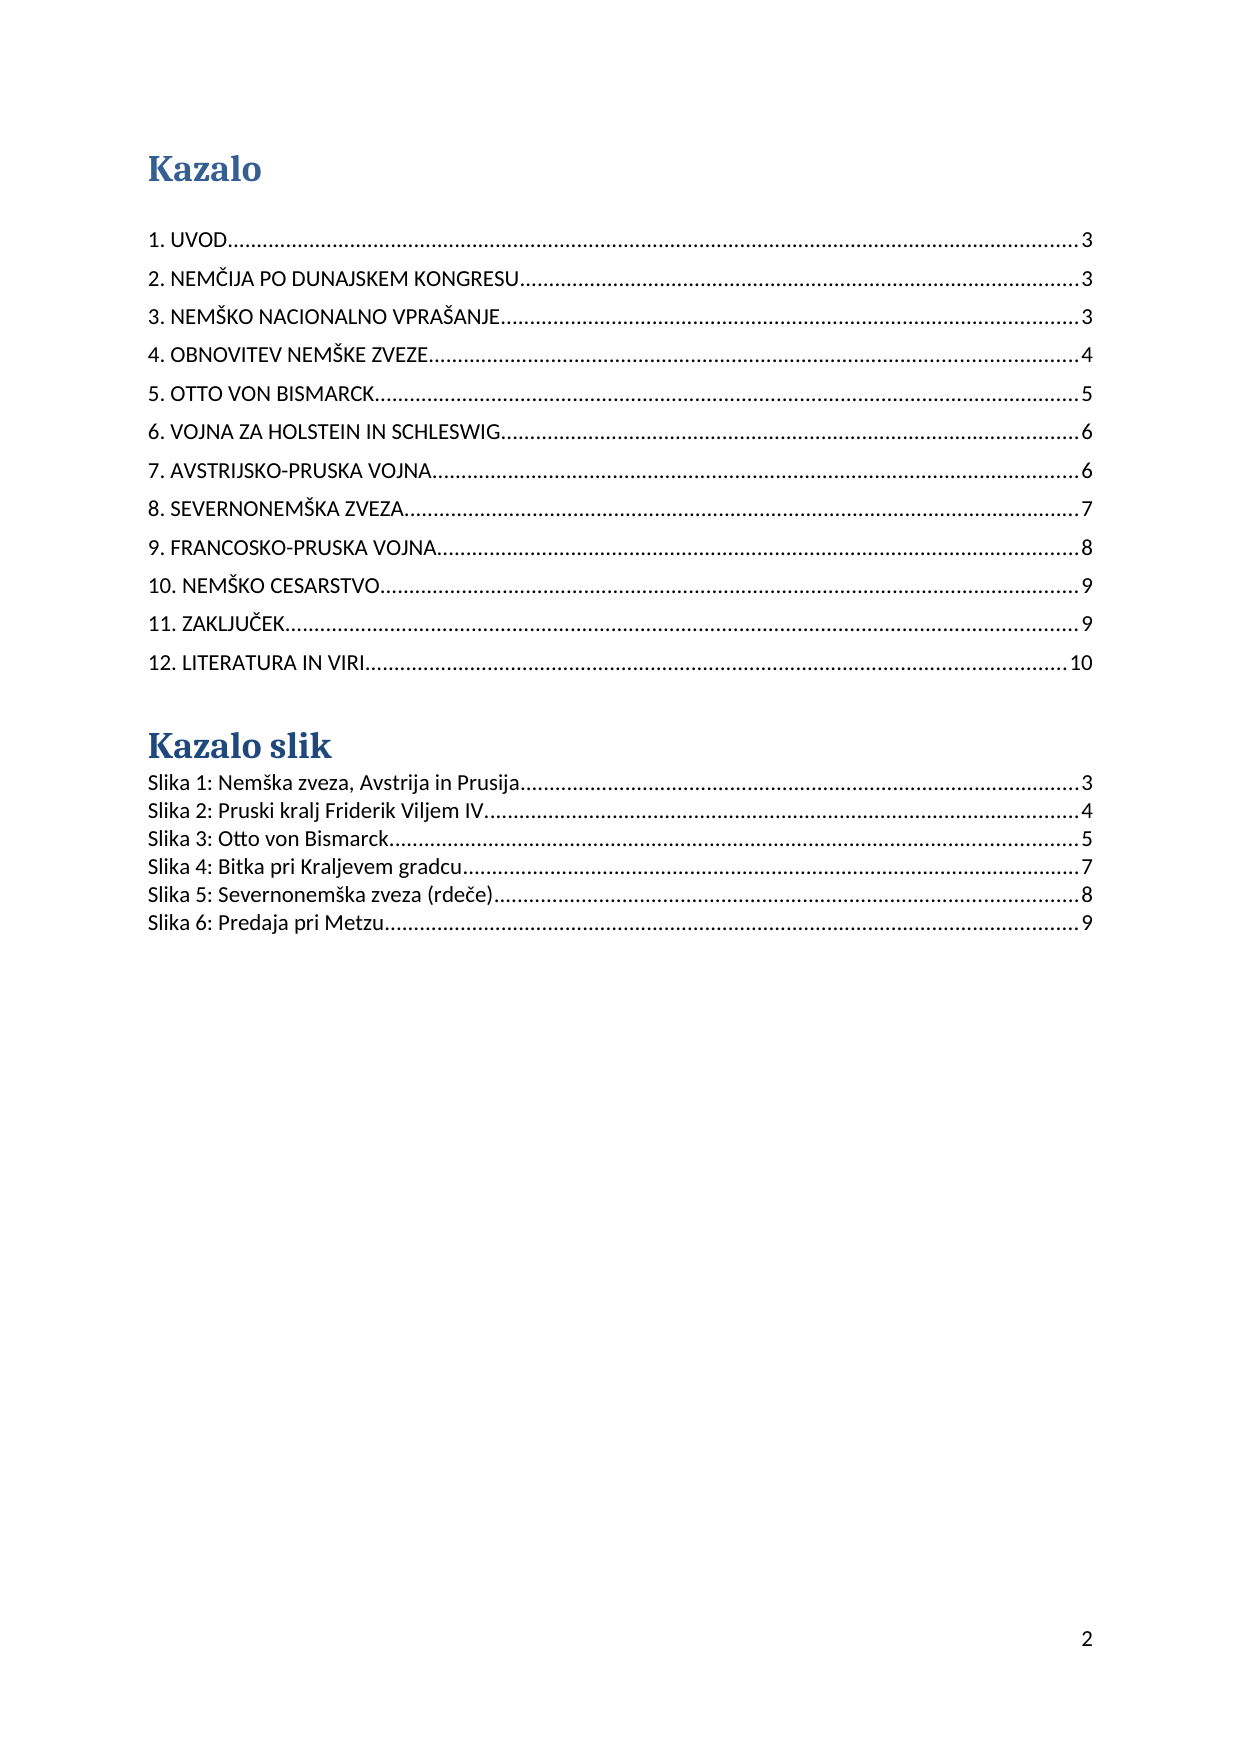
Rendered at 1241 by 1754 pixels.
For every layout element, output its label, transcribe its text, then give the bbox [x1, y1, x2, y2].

text Slika 4: Bitka pri Kraljevem gradcu 7 [148, 852, 1093, 880]
text 5. OTTO VON BISMARCK 5 [148, 379, 1093, 407]
text Slika 6: Predaja pri Metzu 9 [148, 908, 1093, 936]
text 7. AVSTRIJSKO-PRUSKA VOJNA 6 [148, 456, 1093, 484]
subtitle Kazalo [148, 148, 1093, 191]
text Kazalo slik [148, 725, 1093, 768]
text 8. SEVERNONEMŠKA ZVEZA 7 [148, 494, 1093, 522]
text Slika 3: Otto von Bismarck 5 [148, 824, 1093, 852]
text Slika 1: Nemška zveza, Avstrija in Prusija 3 [148, 768, 1093, 796]
text 3. NEMŠKO NACIONALNO VPRAŠANJE 3 [148, 302, 1093, 330]
text 1. UVOD 3 [148, 225, 1093, 253]
text 2. NEMČIJA PO DUNAJSKEM KONGRESU 3 [148, 264, 1093, 292]
text 10. NEMŠKO CESARSTVO 9 [148, 571, 1093, 599]
text 12. LITERATURA IN VIRI 10 [148, 648, 1093, 676]
text 9. FRANCOSKO-PRUSKA VOJNA 8 [148, 533, 1093, 561]
text 6. VOJNA ZA HOLSTEIN IN SCHLESWIG 6 [148, 417, 1093, 445]
text Slika 5: Severnonemška zveza (rdeče) 8 [148, 880, 1093, 908]
text 11. ZAKLJUČEK 9 [148, 609, 1093, 638]
text 4. OBNOVITEV NEMŠKE ZVEZE 4 [148, 341, 1093, 368]
text Slika 2: Pruski kralj Friderik Viljem IV. 4 [148, 796, 1093, 824]
